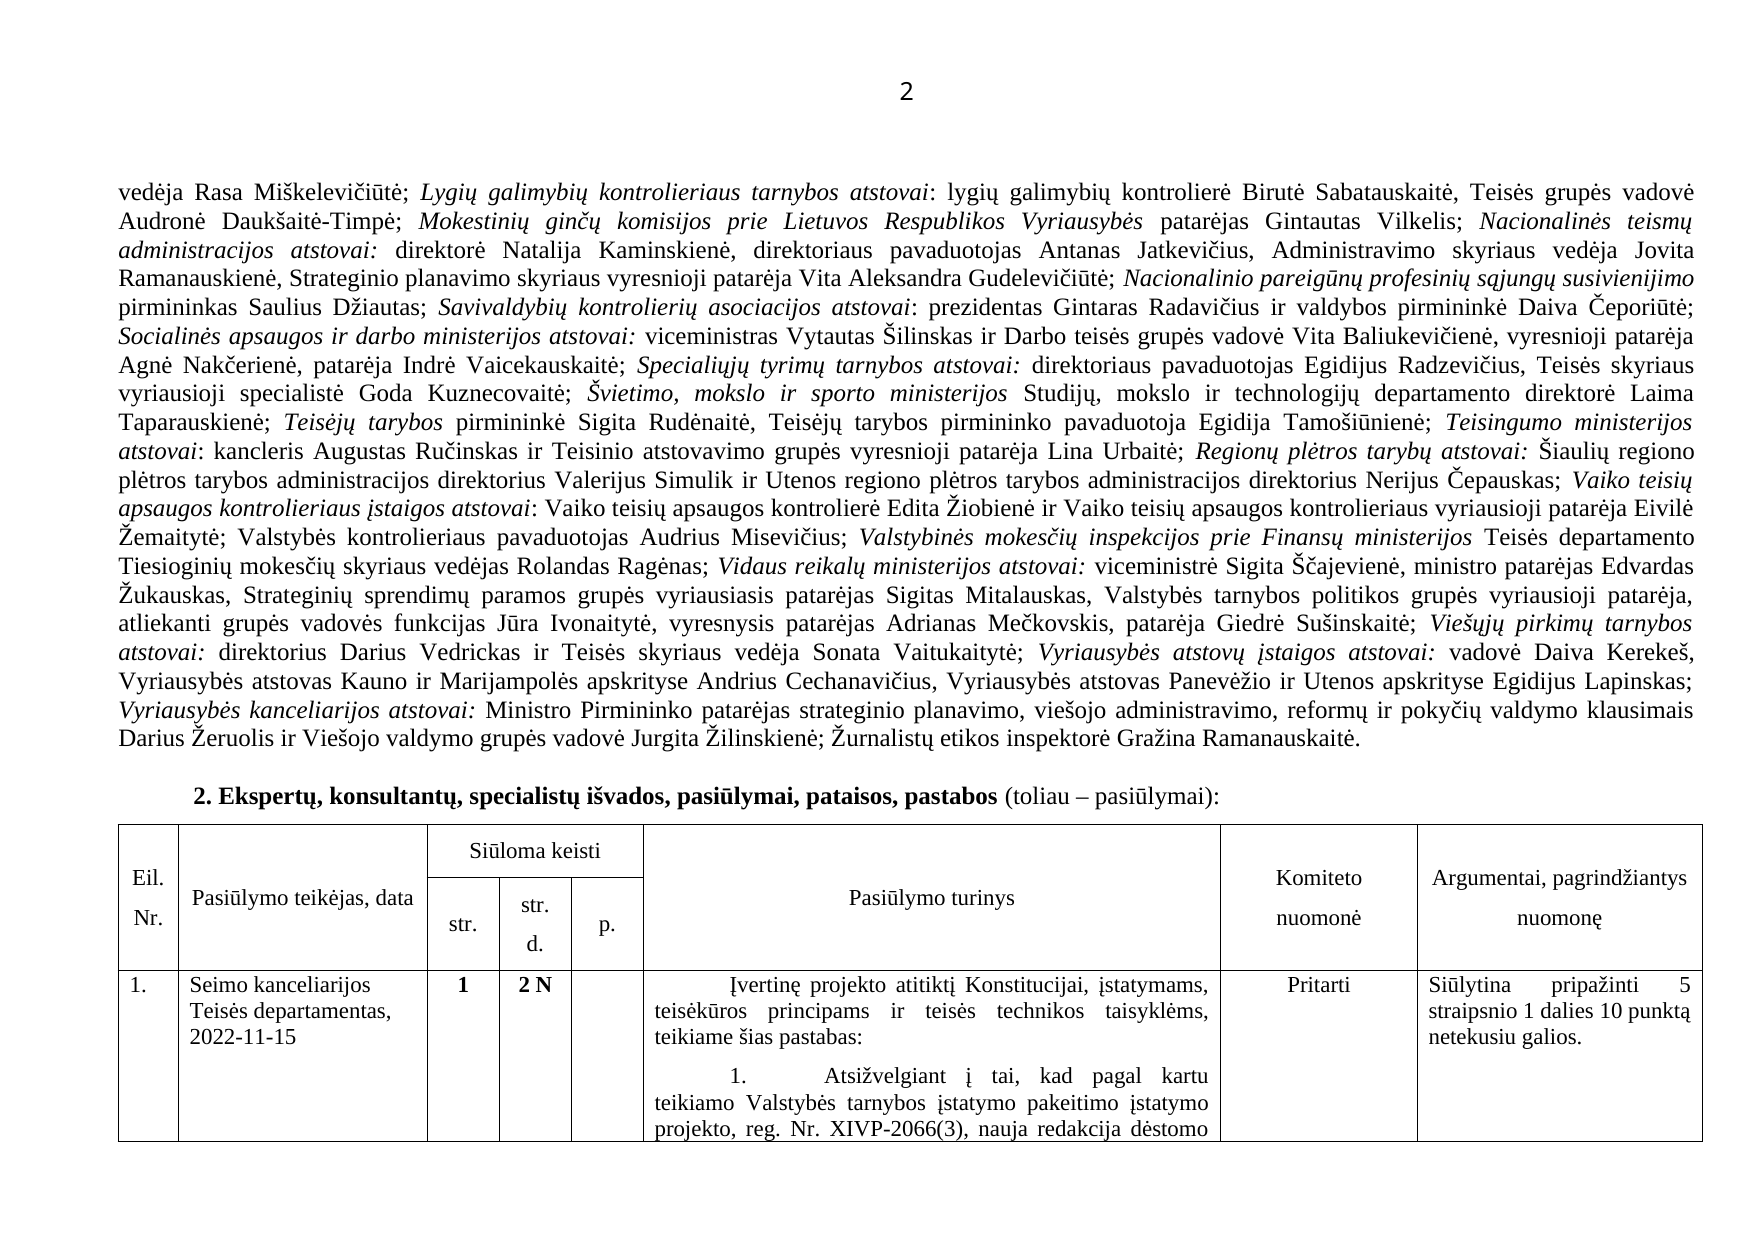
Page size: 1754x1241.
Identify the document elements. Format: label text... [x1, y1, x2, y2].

text vedėja Rasa Miškelevičiūtė; Lygių galimybių kontrolieriaus tarnybos atstovai: lygių galimybių kontrolierė Birutė Sabatauskaitė, Teisės grupės vadovė Audronė Daukšaitė-Timpė; Mokestinių ginčų komisijos prie Lietuvos Respublikos Vyriausybės patarėjas Gintautas Vilkelis; Nacionalinės teismų administracijos atstovai: direktorė Natalija Kaminskienė, direktoriaus pavaduotojas Antanas Jatkevičius, Administravimo skyriaus vedėja Jovita Ramanauskienė, Strateginio planavimo skyriaus vyresnioji patarėja Vita Aleksandra Gudelevičiūtė; Nacionalinio pareigūnų profesinių sąjungų susivienijimo pirmininkas Saulius Džiautas; Savivaldybių kontrolierių asociacijos atstovai: prezidentas Gintaras Radavičius ir valdybos pirmininkė Daiva Čeporiūtė; Socialinės apsaugos ir darbo ministerijos atstovai: viceministras Vytautas Šilinskas ir Darbo teisės grupės vadovė Vita Baliukevičienė, vyresnioji patarėja Agnė Nakčerienė, patarėja Indrė Vaicekauskaitė; Specialiųjų tyrimų tarnybos atstovai: direktoriaus pavaduotojas Egidijus Radzevičius, Teisės skyriaus vyriausioji specialistė Goda Kuznecovaitė; Švietimo, mokslo ir sporto ministerijos Studijų, mokslo ir technologijų departamento direktorė Laima Taparauskienė; Teisėjų tarybos pirmininkė Sigita Rudėnaitė, Teisėjų tarybos pirmininko pavaduotoja Egidija Tamošiūnienė; Teisingumo ministerijos atstovai: kancleris Augustas Ručinskas ir Teisinio atstovavimo grupės vyresnioji patarėja Lina Urbaitė; Regionų plėtros tarybų atstovai: Šiaulių regiono plėtros tarybos administracijos direktorius Valerijus Simulik ir Utenos regiono plėtros tarybos administracijos direktorius Nerijus Čepauskas; Vaiko teisių apsaugos kontrolieriaus įstaigos atstovai: Vaiko teisių apsaugos kontrolierė Edita Žiobienė ir Vaiko teisių apsaugos kontrolieriaus vyriausioji patarėja Eivilė Žemaitytė; Valstybės kontrolieriaus pavaduotojas Audrius Misevičius; Valstybinės mokesčių inspekcijos prie Finansų ministerijos Teisės departamento Tiesioginių mokesčių skyriaus vedėjas Rolandas Ragėnas; Vidaus reikalų ministerijos atstovai: viceministrė Sigita Ščajevienė, ministro patarėjas Edvardas Žukauskas, Strateginių sprendimų paramos grupės vyriausiasis patarėjas Sigitas Mitalauskas, Valstybės tarnybos politikos grupės vyriausioji patarėja, atliekanti grupės vadovės funkcijas Jūra Ivonaitytė, vyresnysis patarėjas Adrianas Mečkovskis, patarėja Giedrė Sušinskaitė; Viešųjų pirkimų tarnybos atstovai: direktorius Darius Vedrickas ir Teisės skyriaus vedėja Sonata Vaitukaitytė; Vyriausybės atstovų įstaigos atstovai: vadovė Daiva Kerekeš, Vyriausybės atstovas Kauno ir Marijampolės apskrityse Andrius Cechanavičius, Vyriausybės atstovas Panevėžio ir Utenos apskrityse Egidijus Lapinskas; Vyriausybės kanceliarijos atstovai: Ministro Pirmininko patarėjas strateginio planavimo, viešojo administravimo, reformų ir pokyčių valdymo klausimais Darius Žeruolis ir Viešojo valdymo grupės vadovė Jurgita Žilinskienė; Žurnalistų etikos inspektorė Gražina Ramanauskaitė. [118, 177, 1695, 752]
table_cell Siūlytina pripažinti 5 straipsnio 1 dalies 10 punktą netekusiu galios. [1418, 971, 1702, 1141]
subtitle 2. Ekspertų, konsultantų, specialistų išvados, pasiūlymai, pataisos, pastabos (toliau – pasiūlymai): [118, 781, 1695, 810]
table_cell 2 N [500, 971, 571, 1141]
table_cell 1. [119, 971, 178, 1141]
table_cell p. [572, 878, 643, 969]
table_cell Įvertinę projekto atitiktį Konstitucijai, įstatymams, teisėkūros principams ir teisės technikos taisyklėms, teikiame šias pastabas: 1. Atsižvelgiant į tai, kad pagal kartu teikiamo Valstybės tarnybos įstatymo pakeitimo įstatymo projekto, reg. Nr. XIVP-2066(3), nauja redakcija dėstomo [644, 971, 1220, 1141]
table_cell [572, 971, 643, 1141]
table_header Argumentai, pagrindžiantys nuomonę [1418, 825, 1702, 969]
table_cell str. [428, 878, 499, 969]
table_header Pasiūlymo teikėjas, data [179, 825, 427, 969]
table_cell 1 [428, 971, 499, 1141]
table_header Siūloma keisti [428, 825, 643, 877]
table_header Pasiūlymo turinys [644, 825, 1220, 969]
table_cell Seimo kanceliarijos Teisės departamentas, 2022-11-15 [179, 971, 427, 1141]
table_header Eil. Nr. [119, 825, 178, 969]
table_header Komiteto nuomonė [1221, 825, 1417, 969]
table_cell Pritarti [1221, 971, 1417, 1141]
table_cell str. d. [500, 878, 571, 969]
